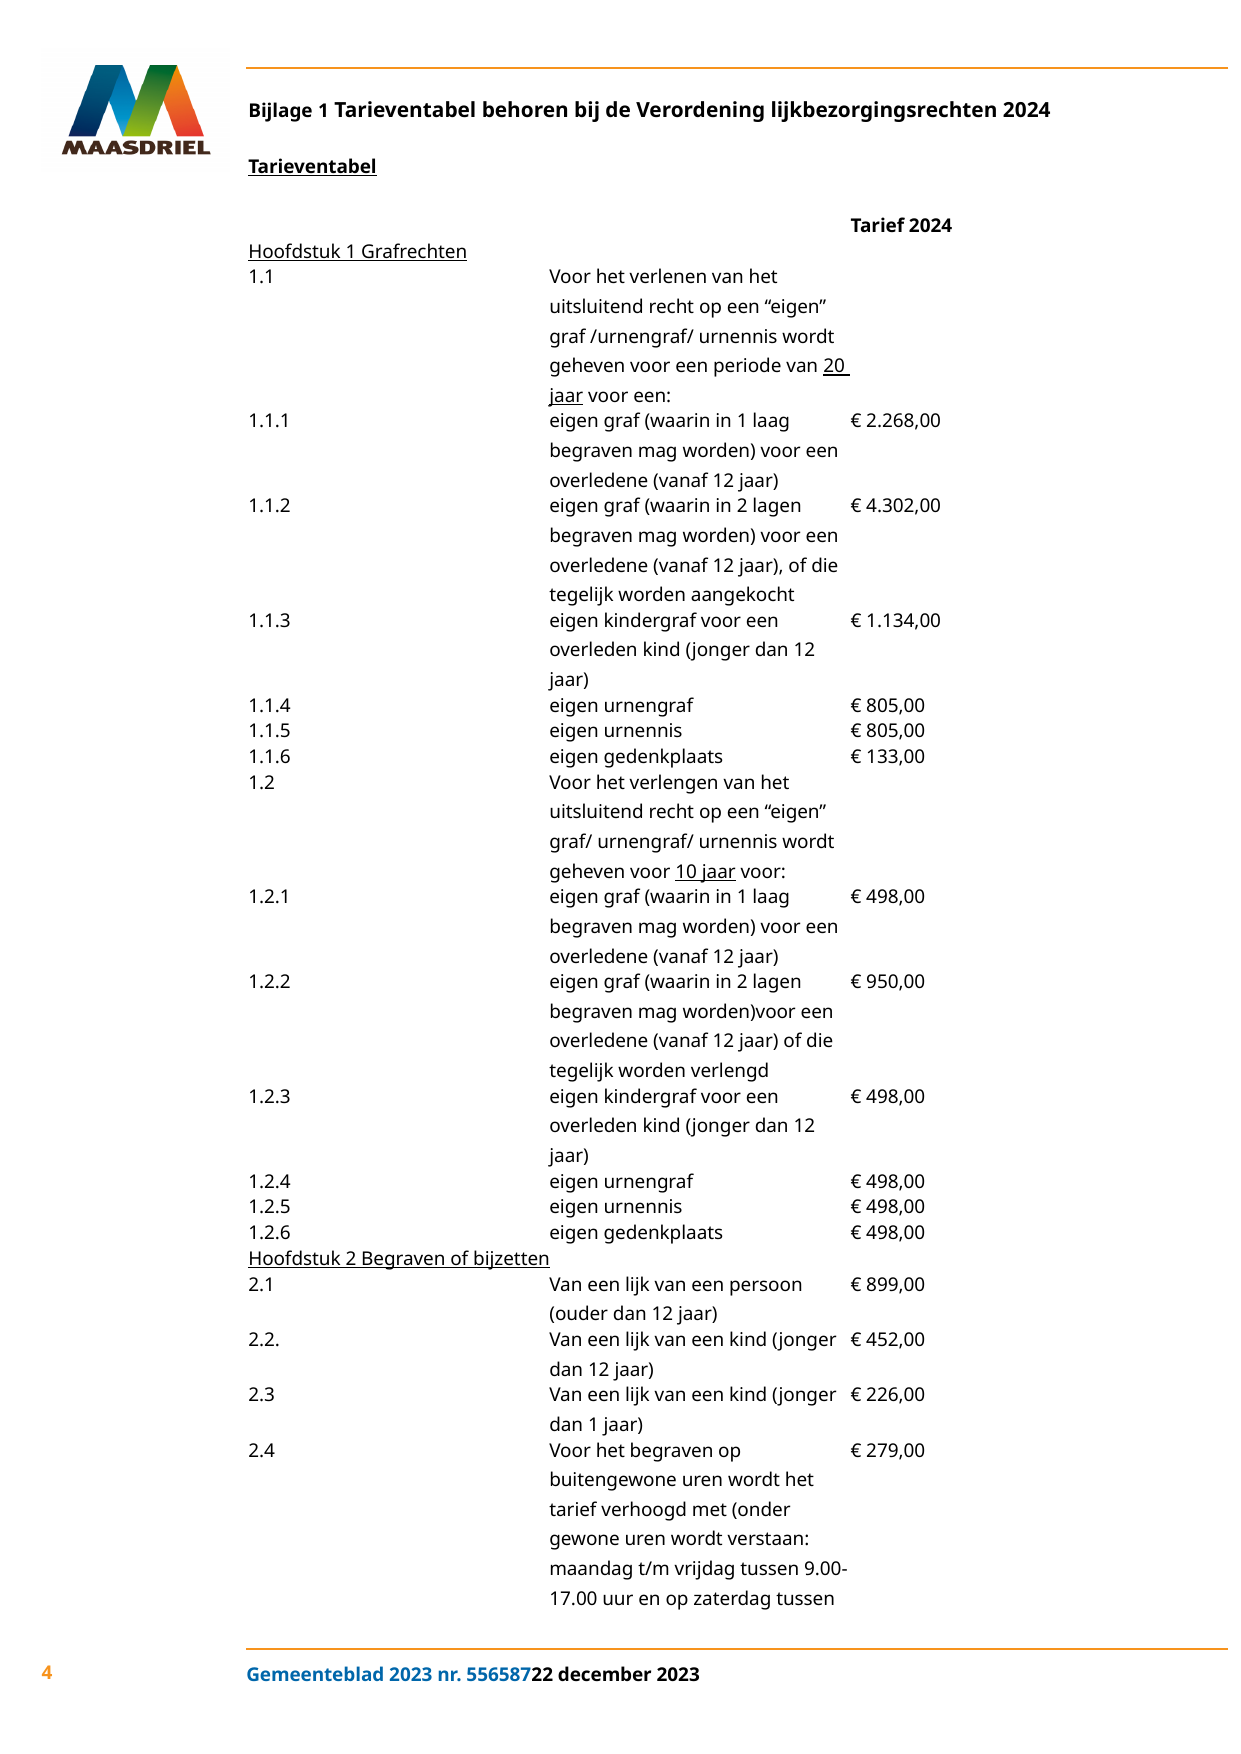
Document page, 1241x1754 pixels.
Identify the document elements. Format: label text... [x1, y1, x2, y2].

table_cell 1.2.1 [248, 884, 549, 968]
table_cell 1.2.3 [248, 1083, 549, 1168]
table_cell 1.1.4 [248, 692, 549, 718]
table_header Tarief 2024 [850, 212, 1152, 238]
table_cell € 899,00 [850, 1271, 1152, 1326]
table_cell € 498,00 [850, 1219, 1152, 1245]
table_cell Hoofdstuk 1 Grafrechten [248, 238, 850, 264]
table_cell € 805,00 [850, 718, 1152, 743]
table_cell € 2.268,00 [850, 408, 1152, 493]
text Tarieventabel [248, 153, 1152, 179]
table_cell [850, 264, 1152, 408]
table_cell eigen urnennis [549, 1194, 850, 1219]
table_cell € 1.134,00 [850, 607, 1152, 692]
table_cell € 950,00 [850, 969, 1152, 1083]
table_cell eigen gedenkplaats [549, 744, 850, 769]
table_cell € 498,00 [850, 1168, 1152, 1194]
table_cell [850, 769, 1152, 884]
table_cell 2.4 [248, 1437, 549, 1610]
table_cell Van een lijk van een kind (jonger dan 1 jaar) [549, 1381, 850, 1437]
table_cell eigen urnennis [549, 718, 850, 743]
table_cell Hoofdstuk 2 Begraven of bijzetten [248, 1245, 850, 1271]
table_cell € 279,00 [850, 1437, 1152, 1610]
table_cell 1.1.3 [248, 607, 549, 692]
table_cell € 805,00 [850, 692, 1152, 718]
table_cell 2.1 [248, 1271, 549, 1326]
table_cell Voor het begraven op buitengewone uren wordt het tarief verhoogd met (onder gewone uren wordt verstaan: maandag t/m vrijdag tussen 9.00-17.00 uur en op zaterdag tussen [549, 1437, 850, 1610]
picture [41, 47, 231, 172]
table_cell € 498,00 [850, 884, 1152, 968]
table_cell Voor het verlenen van het uitsluitend recht op een “eigen” graf /urnengraf/ urnennis wordt geheven voor een periode van 20 jaar voor een: [549, 264, 850, 408]
table_cell 2.3 [248, 1381, 549, 1437]
table_cell 1.1.2 [248, 493, 549, 607]
table_cell Voor het verlengen van het uitsluitend recht op een “eigen” graf/ urnengraf/ urnennis wordt geheven voor 10 jaar voor: [549, 769, 850, 884]
table_cell eigen kindergraf voor een overleden kind (jonger dan 12 jaar) [549, 1083, 850, 1168]
table_cell € 498,00 [850, 1194, 1152, 1219]
table_cell € 4.302,00 [850, 493, 1152, 607]
table_cell € 133,00 [850, 744, 1152, 769]
text Bijlage 1 Tarieventabel behoren bij de Verordening lijkbezorgingsrechten 2024 [248, 95, 1152, 123]
table_cell 1.2.6 [248, 1219, 549, 1245]
table_cell 1.1.1 [248, 408, 549, 493]
table_cell [850, 238, 1152, 264]
table_cell 1.2.5 [248, 1194, 549, 1219]
table_cell 1.1 [248, 264, 549, 408]
table_cell 1.1.6 [248, 744, 549, 769]
table_cell 1.1.5 [248, 718, 549, 743]
table_cell eigen kindergraf voor een overleden kind (jonger dan 12 jaar) [549, 607, 850, 692]
table_cell eigen urnengraf [549, 692, 850, 718]
table_cell € 498,00 [850, 1083, 1152, 1168]
table_cell 1.2.4 [248, 1168, 549, 1194]
table_cell eigen graf (waarin in 1 laag begraven mag worden) voor een overledene (vanaf 12 jaar) [549, 408, 850, 493]
table_header [248, 212, 549, 238]
table_cell Van een lijk van een kind (jonger dan 12 jaar) [549, 1326, 850, 1381]
table_cell [850, 1245, 1152, 1271]
table_cell Van een lijk van een persoon (ouder dan 12 jaar) [549, 1271, 850, 1326]
table_header [549, 212, 850, 238]
table_cell € 452,00 [850, 1326, 1152, 1381]
table_cell 1.2.2 [248, 969, 549, 1083]
table_cell eigen graf (waarin in 2 lagen begraven mag worden)voor een overledene (vanaf 12 jaar) of die tegelijk worden verlengd [549, 969, 850, 1083]
table_cell eigen graf (waarin in 2 lagen begraven mag worden) voor een overledene (vanaf 12 jaar), of die tegelijk worden aangekocht [549, 493, 850, 607]
table_cell eigen graf (waarin in 1 laag begraven mag worden) voor een overledene (vanaf 12 jaar) [549, 884, 850, 968]
table_cell € 226,00 [850, 1381, 1152, 1437]
table_cell eigen gedenkplaats [549, 1219, 850, 1245]
table_cell 1.2 [248, 769, 549, 884]
table_cell eigen urnengraf [549, 1168, 850, 1194]
table_cell 2.2. [248, 1326, 549, 1381]
